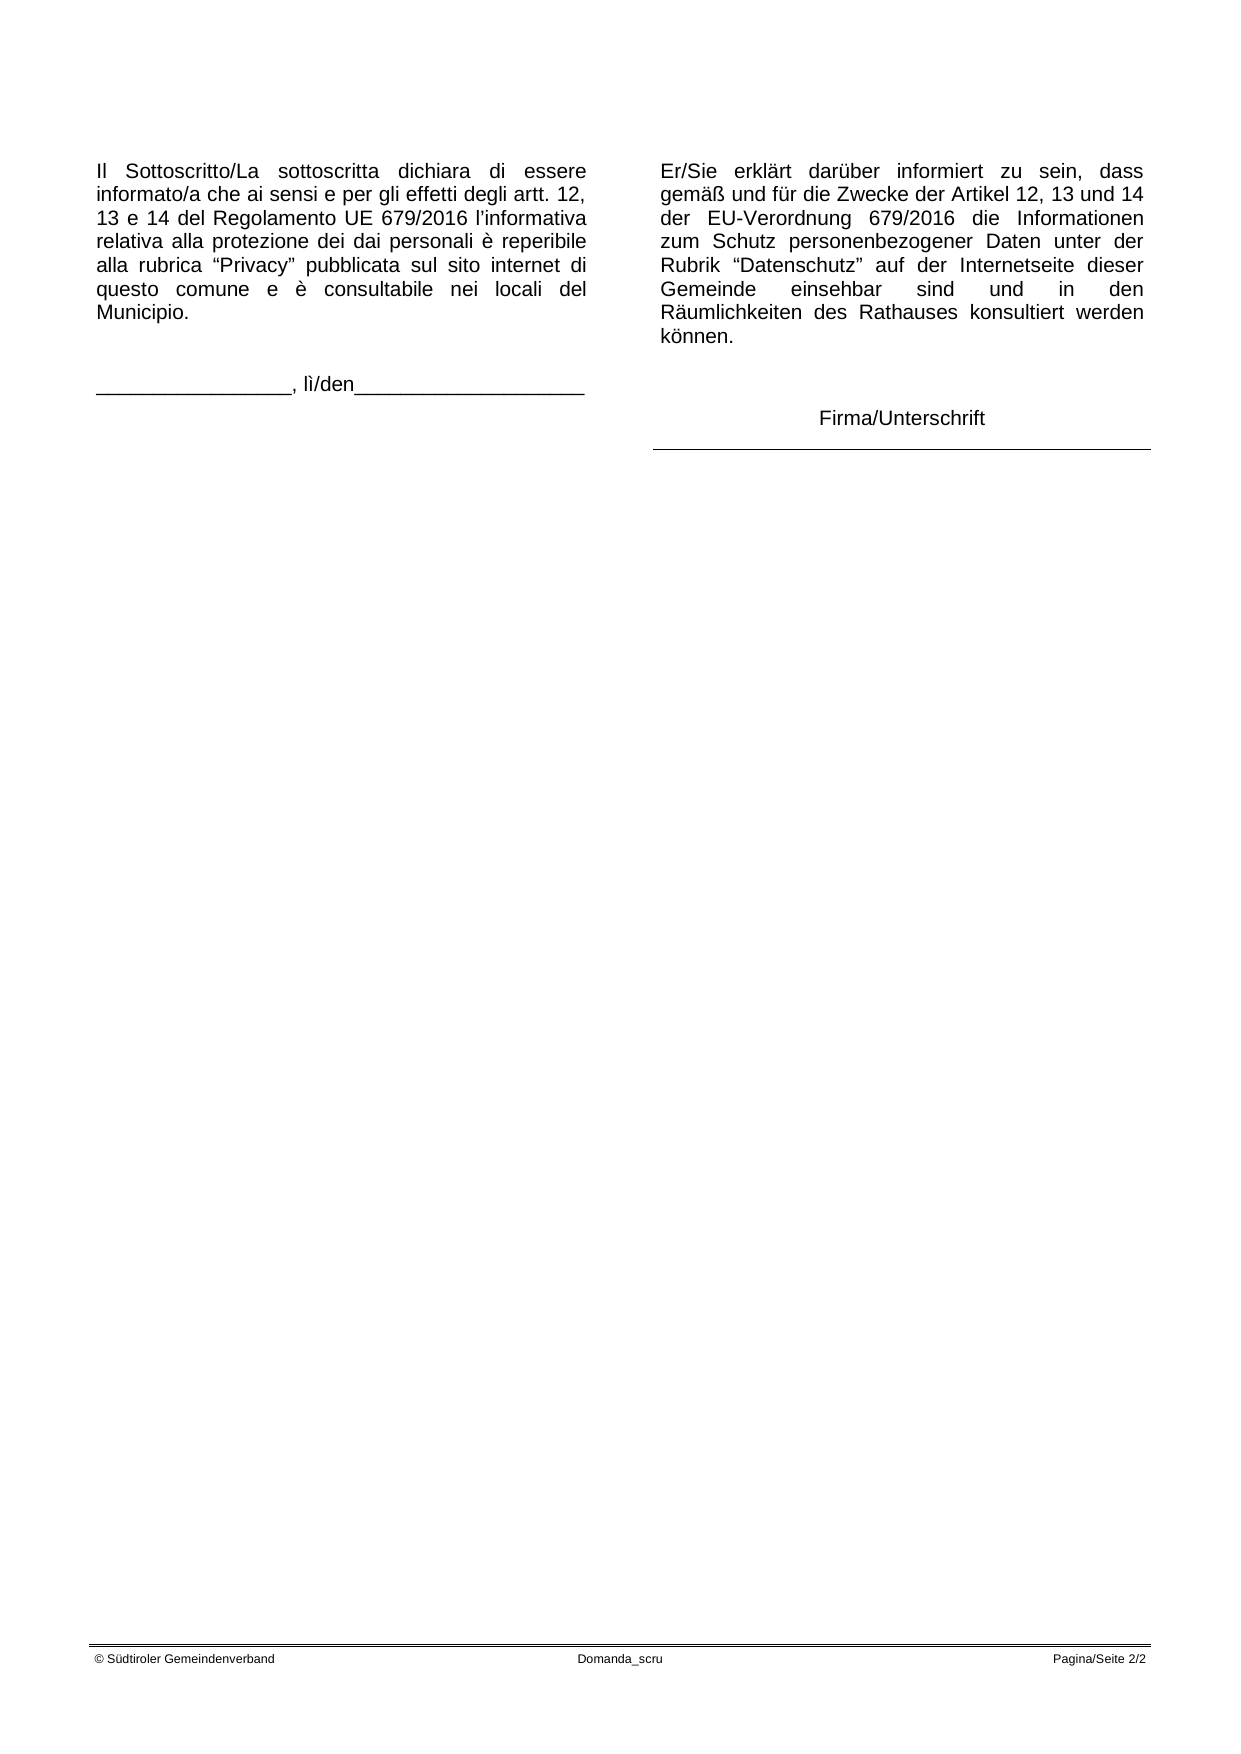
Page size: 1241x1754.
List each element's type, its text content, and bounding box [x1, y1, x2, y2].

table_cell [653, 348, 1151, 401]
table_cell [594, 89, 653, 112]
table_cell [594, 348, 653, 401]
table_cell _________________, lì/den____________________ [89, 348, 594, 401]
table_cell Er/Sie erklärt darüber informiert zu sein, dass gemäß und für die Zwecke der Artikel 12, 13 und 14 der EU-Verordnung 679/2016 die Informationen zum Schutz personenbezogener Daten unter der Rubrik “Datenschutz” auf der Internetseite dieser Gemeinde einsehbar sind und in den Räumlichkeiten des Rathauses konsultiert werden können. [653, 136, 1151, 348]
table_cell Il Sottoscritto/La sottoscritta dichiara di essere informato/a che ai sensi e per gli effetti degli artt. 12, 13 e 14 del Regolamento UE 679/2016 l’informativa relativa alla protezione dei dai personali è reperibile alla rubrica “Privacy” pubblicata sul sito internet di questo comune e è consultabile nei locali del Municipio. [89, 136, 594, 348]
table_cell [89, 89, 594, 112]
table_cell [594, 136, 653, 348]
table_cell [594, 401, 653, 449]
table_cell [594, 112, 653, 136]
table_cell [653, 112, 1151, 136]
table_cell [653, 89, 1151, 112]
table_cell [89, 401, 594, 449]
table_cell Firma/Unterschrift [653, 401, 1151, 449]
table_cell [89, 112, 594, 136]
